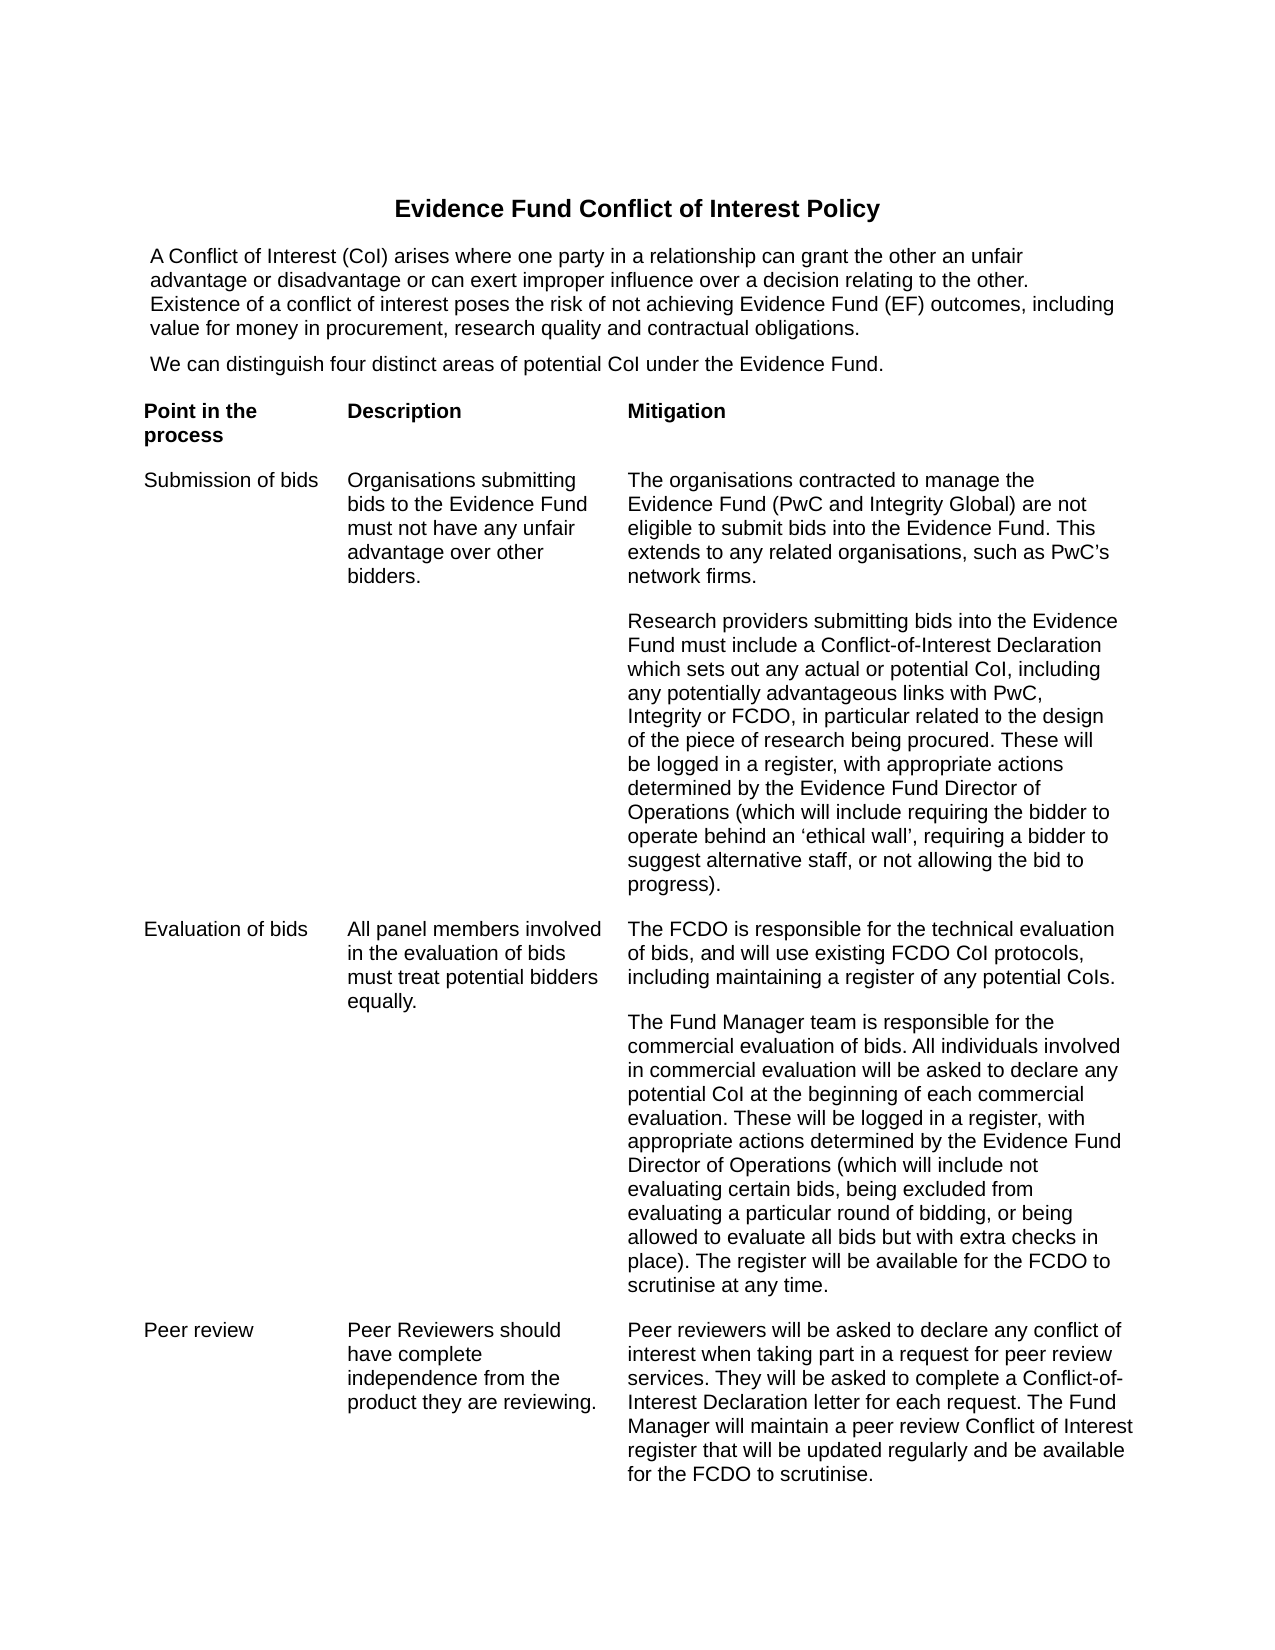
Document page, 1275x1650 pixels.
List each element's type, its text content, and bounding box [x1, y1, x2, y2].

table_cell Organisations submitting bids to the Evidence Fund must not have any unfair advantage over other bidders. [336, 458, 616, 906]
table_cell Peer reviewers will be asked to declare any conflict of interest when taking part in a request for peer review services. They will be asked to complete a Conflict-of-Interest Declaration letter for each request. The Fund Manager will maintain a peer review Conflict of Interest register that will be updated regularly and be available for the FCDO to scrutinise. [616, 1308, 1133, 1496]
table_header Point in the process [133, 389, 336, 457]
table_cell Peer review [133, 1308, 336, 1496]
text Evidence Fund Conflict of Interest Policy [150, 194, 1125, 223]
table_cell All panel members involved in the evaluation of bids must treat potential bidders equally. [336, 906, 616, 1307]
table_cell Submission of bids [133, 458, 336, 906]
table_header Description [336, 389, 616, 457]
text We can distinguish four distinct areas of potential CoI under the Evidence Fund. [150, 352, 1125, 376]
table_cell Peer Reviewers should have complete independence from the product they are reviewing. [336, 1308, 616, 1496]
text A Conflict of Interest (CoI) arises where one party in a relationship can grant the other an unfair advantage or disadvantage or can exert improper influence over a decision relating to the other. Existence of a conflict of interest poses the risk of not achieving Evidence Fund (EF) outcomes, including value for money in procurement, research quality and contractual obligations. [150, 244, 1125, 340]
table_cell The organisations contracted to manage the Evidence Fund (PwC and Integrity Global) are not eligible to submit bids into the Evidence Fund. This extends to any related organisations, such as PwC’s network firms. Research providers submitting bids into the Evidence Fund must include a Conflict-of-Interest Declaration which sets out any actual or potential CoI, including any potentially advantageous links with PwC, Integrity or FCDO, in particular related to the design of the piece of research being procured. These will be logged in a register, with appropriate actions determined by the Evidence Fund Director of Operations (which will include requiring the bidder to operate behind an ‘ethical wall’, requiring a bidder to suggest alternative staff, or not allowing the bid to progress). [616, 458, 1133, 906]
table_cell Evaluation of bids [133, 906, 336, 1307]
table_cell The FCDO is responsible for the technical evaluation of bids, and will use existing FCDO CoI protocols, including maintaining a register of any potential CoIs. The Fund Manager team is responsible for the commercial evaluation of bids. All individuals involved in commercial evaluation will be asked to declare any potential CoI at the beginning of each commercial evaluation. These will be logged in a register, with appropriate actions determined by the Evidence Fund Director of Operations (which will include not evaluating certain bids, being excluded from evaluating a particular round of bidding, or being allowed to evaluate all bids but with extra checks in place). The register will be available for the FCDO to scrutinise at any time. [616, 906, 1133, 1307]
table_header Mitigation [616, 389, 1133, 457]
